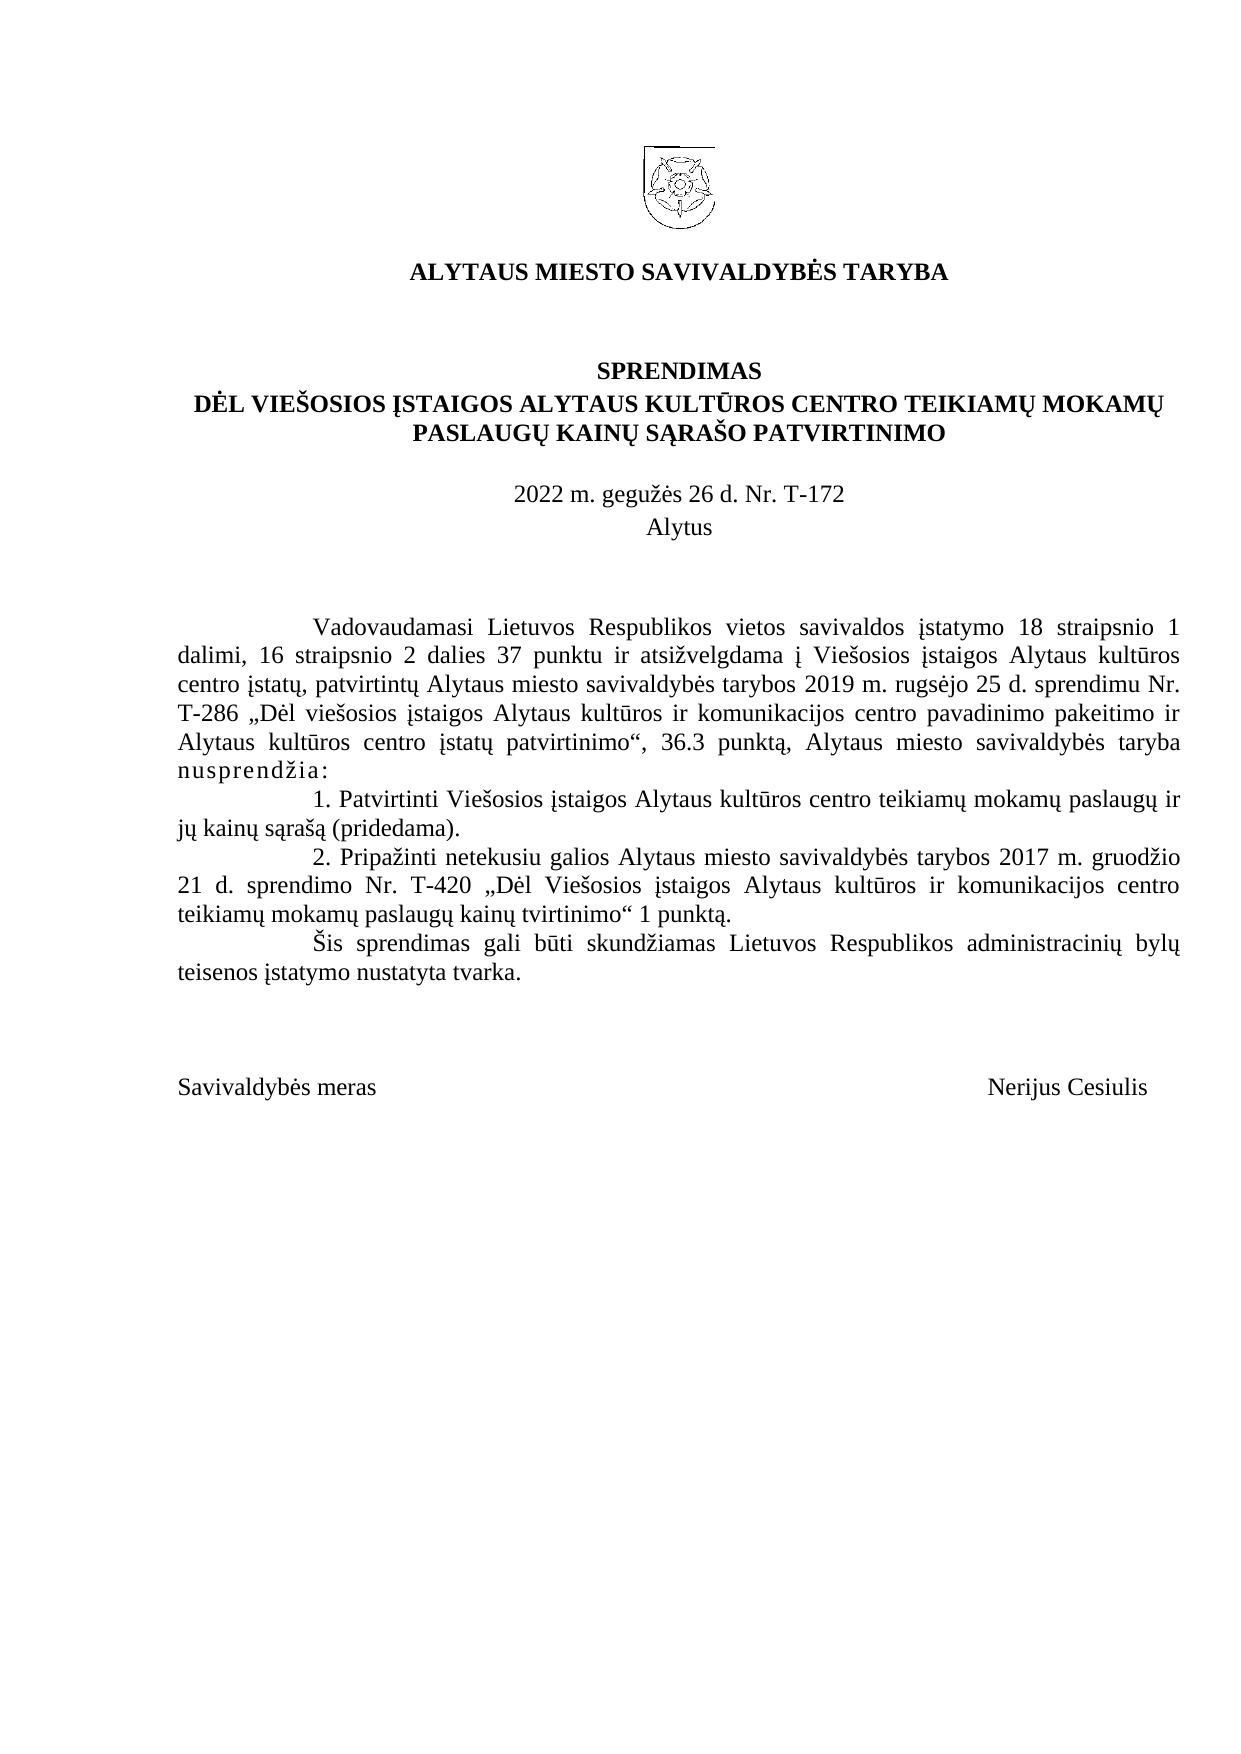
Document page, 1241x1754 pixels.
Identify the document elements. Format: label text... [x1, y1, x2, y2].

text Šis sprendimas gali būti skundžiamas Lietuvos Respublikos administracinių bylų teisenos įstatymo nustatyta tvarka. [177, 928, 1181, 985]
text SPRENDIMAS [177, 356, 1181, 385]
text Alytus [177, 512, 1181, 541]
text 2. Pripažinti netekusiu galios Alytaus miesto savivaldybės tarybos 2017 m. gruodžio 21 d. sprendimo Nr. T-420 „Dėl Viešosios įstaigos Alytaus kultūros ir komunikacijos centro teikiamų mokamų paslaugų kainų tvirtinimo“ 1 punktą. [177, 842, 1181, 928]
text ALYTAUS MIESTO SAVIVALDYBĖS TARYBA [177, 257, 1181, 286]
text DĖL VIEŠOSIOS ĮSTAIGOS ALYTAUS KULTŪROS CENTRO TEIKIAMŲ MOKAMŲ PASLAUGŲ KAINŲ SĄRAŠO PATVIRTINIMO [177, 389, 1181, 446]
text 2022 m. gegužės 26 d. Nr. T-172 [177, 479, 1181, 508]
text 1. Patvirtinti Viešosios įstaigos Alytaus kultūros centro teikiamų mokamų paslaugų ir jų kainų sąrašą (pridedama). [177, 784, 1181, 842]
text Savivaldybės meras Nerijus Cesiulis [177, 1072, 1181, 1100]
text Vadovaudamasi Lietuvos Respublikos vietos savivaldos įstatymo 18 straipsnio 1 dalimi, 16 straipsnio 2 dalies 37 punktu ir atsižvelgdama į Viešosios įstaigos Alytaus kultūros centro įstatų, patvirtintų Alytaus miesto savivaldybės tarybos 2019 m. rugsėjo 25 d. sprendimu Nr. T-286 „Dėl viešosios įstaigos Alytaus kultūros ir komunikacijos centro pavadinimo pakeitimo ir Alytaus kultūros centro įstatų patvirtinimo“, 36.3 punktą, Alytaus miesto savivaldybės taryba nusprendžia: [177, 612, 1181, 784]
